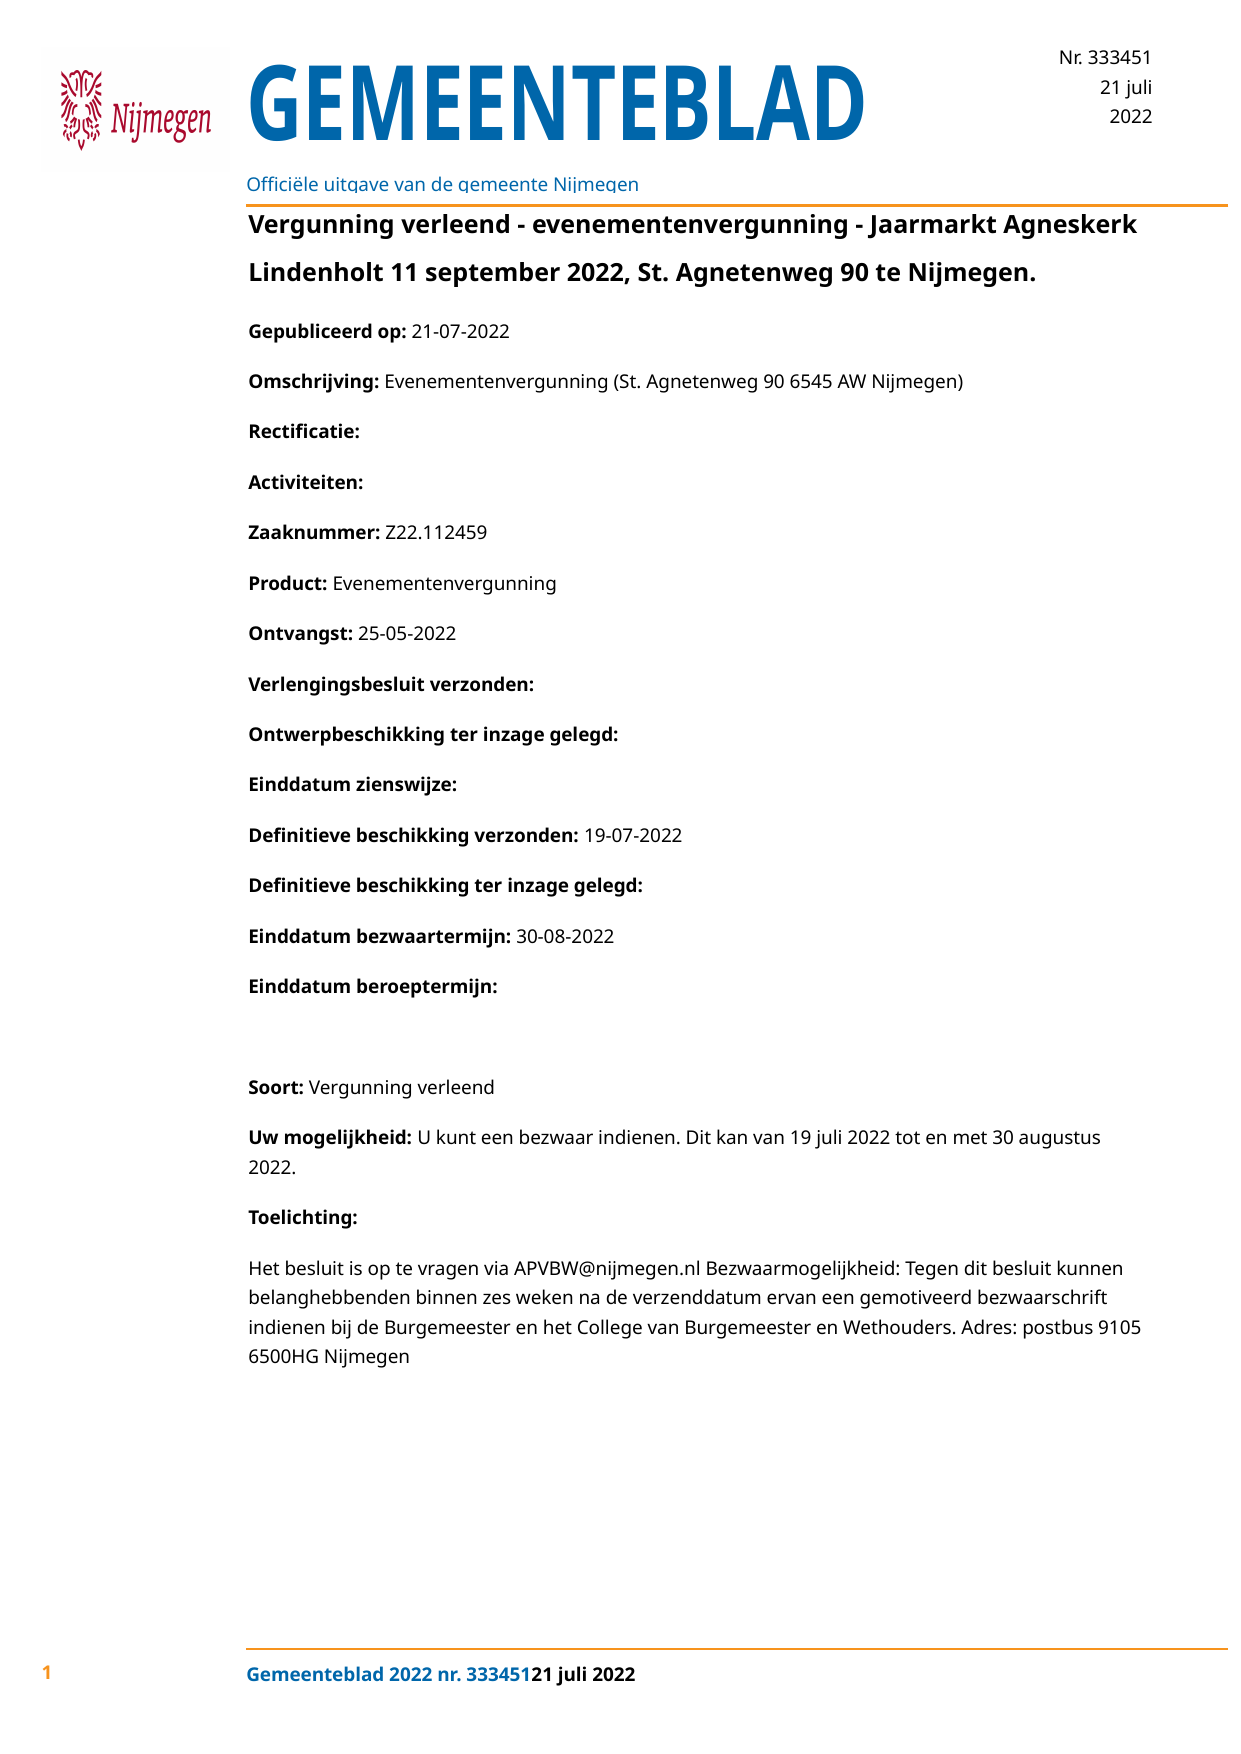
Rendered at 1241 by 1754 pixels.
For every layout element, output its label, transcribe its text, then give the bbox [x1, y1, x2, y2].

text Definitieve beschikking ter inzage gelegd: [248, 872, 1152, 898]
text Ontvangst: 25-05-2022 [248, 620, 1152, 646]
text Het besluit is op te vragen via APVBW@nijmegen.nl Bezwaarmogelijkheid: Tegen dit besluit kunnen belanghebbenden binnen zes weken na de verzenddatum ervan een gemotiveerd bezwaarschrift indienen bij de Burgemeester en het College van Burgemeester en Wethouders. Adres: postbus 9105 6500HG Nijmegen [248, 1255, 1152, 1369]
text Einddatum zienswijze: [248, 772, 1152, 797]
text Rectificatie: [248, 419, 1152, 444]
text Omschrijving: Evenementenvergunning (St. Agnetenweg 90 6545 AW Nijmegen) [248, 368, 1152, 394]
text Soort: Vergunning verleend [248, 1074, 1152, 1100]
text Uw mogelijkheid: U kunt een bezwaar indienen. Dit kan van 19 juli 2022 tot en met 30 augustus 2022. [248, 1124, 1152, 1180]
text Activiteiten: [248, 469, 1152, 495]
text Vergunning verleend - evenementenvergunning - Jaarmarkt Agneskerk Lindenholt 11 september 2022, St. Agnetenweg 90 te Nijmegen. [248, 207, 1152, 288]
text Einddatum beroeptermijn: [248, 973, 1152, 999]
picture [41, 47, 231, 172]
text Einddatum bezwaartermijn: 30-08-2022 [248, 923, 1152, 949]
text Zaaknummer: Z22.112459 [248, 519, 1152, 545]
text Product: Evenementenvergunning [248, 570, 1152, 596]
text Ontwerpbeschikking ter inzage gelegd: [248, 721, 1152, 747]
text Toelichting: [248, 1204, 1152, 1230]
text Verlengingsbesluit verzonden: [248, 671, 1152, 697]
text Definitieve beschikking verzonden: 19-07-2022 [248, 822, 1152, 848]
text Gepubliceerd op: 21-07-2022 [248, 318, 1152, 344]
